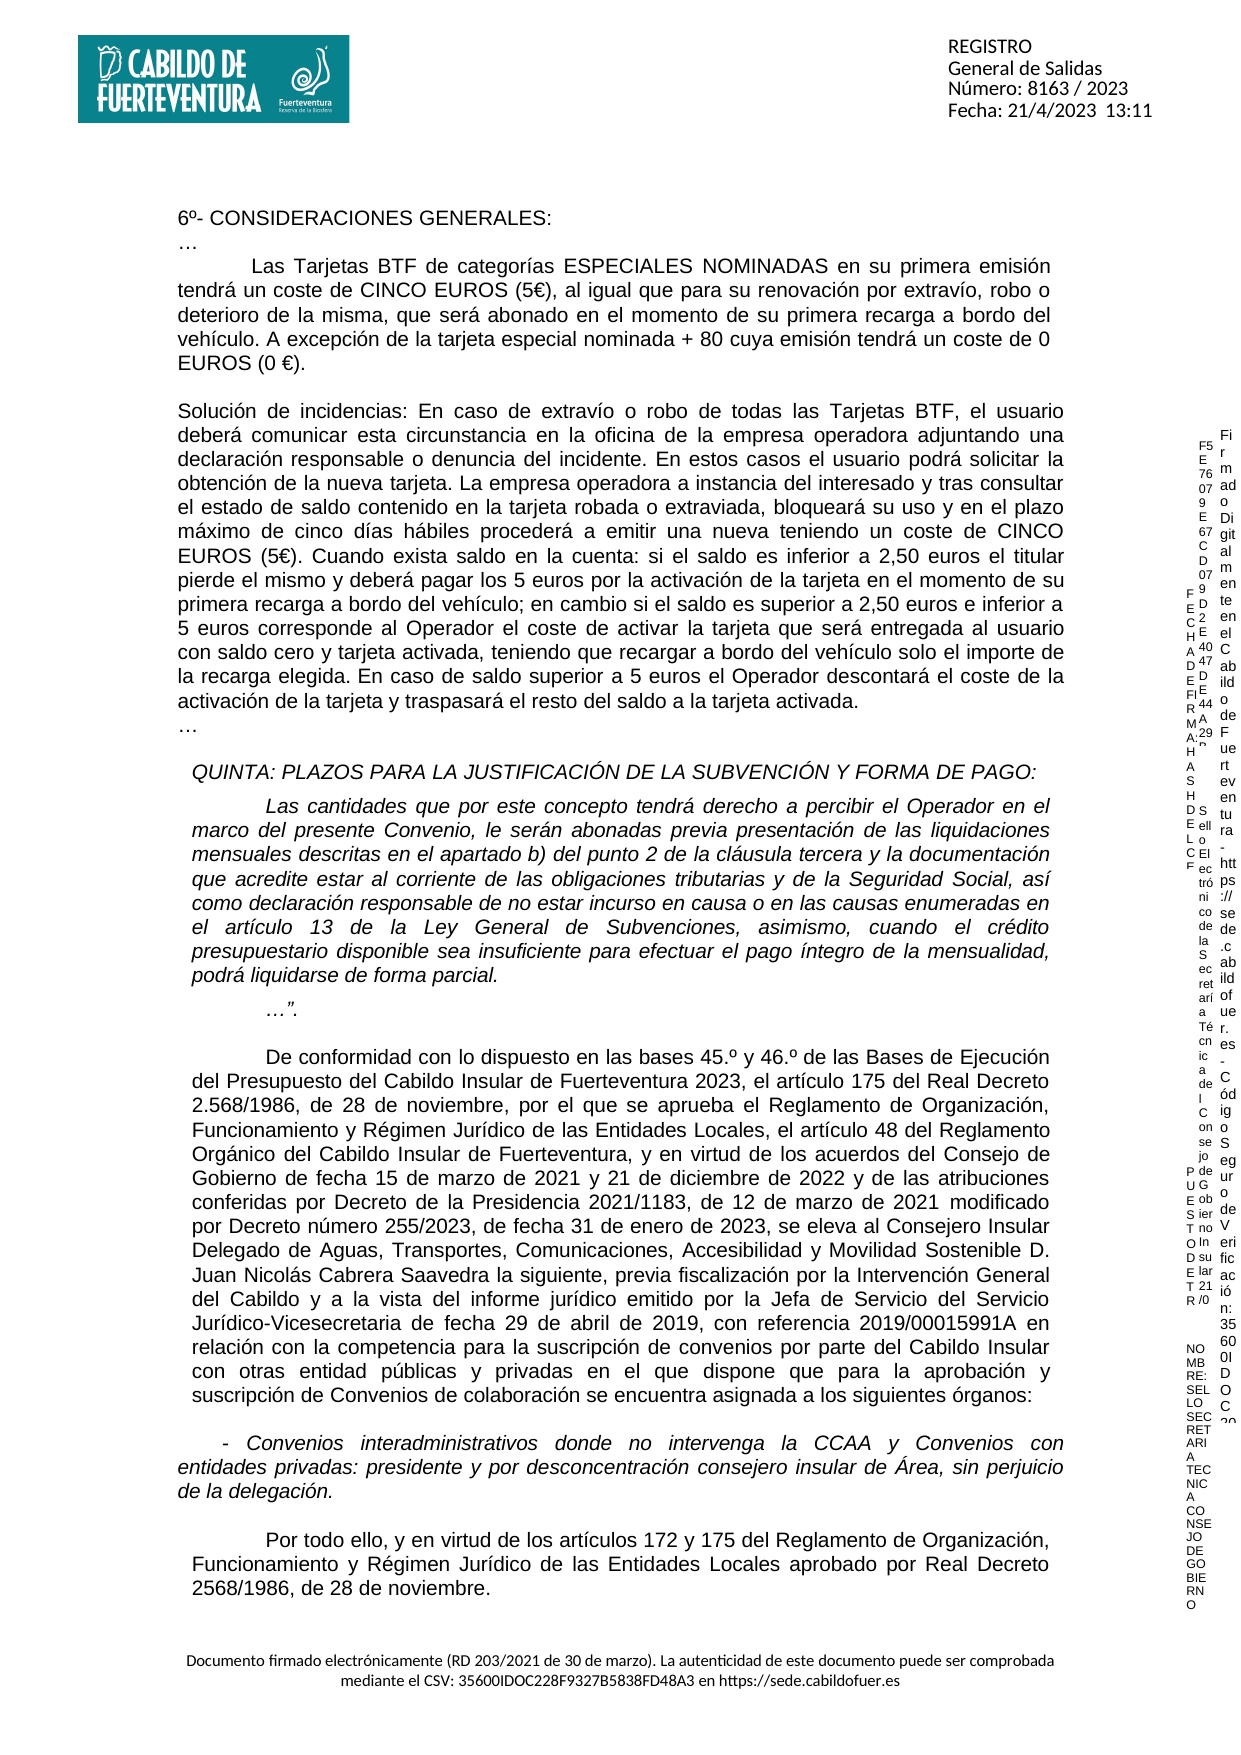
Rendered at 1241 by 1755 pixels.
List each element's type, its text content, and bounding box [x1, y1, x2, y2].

text Sello Electrónico de la Secretaría Técnica del Consejo de Gobierno Insular 21/04/2023 [1199, 804, 1213, 1304]
text … [177, 712, 1184, 736]
subtitle Por todo ello, y en virtud de los artículos 172 y 175 del Reglamento de Organización, Funcionamiento y Régimen Jurídico de las Entidades Locales aprobado por Real Decreto 2568/1986, de 28 de noviembre. [192, 1527, 1050, 1600]
text F5E76079E67CD079D2E4047DE44A29BD1FE0AFA2 [1199, 438, 1213, 745]
text Las Tarjetas BTF de categorías ESPECIALES NOMINADAS en su primera emisión tendrá un coste de CINCO EUROS (5€), al igual que para su renovación por extravío, robo o deterioro de la misma, que será abonado en el momento de su primera recarga a bordo del vehículo. A excepción de la tarjeta especial nominada + 80 cuya emisión tendrá un coste de 0 EUROS (0 €). [177, 254, 1051, 375]
text [1213, 997, 1218, 1021]
text QUINTA: PLAZOS PARA LA JUSTIFICACIÓN DE LA SUBVENCIÓN Y FORMA DE PAGO: [192, 760, 1184, 784]
text NOMBRE: [1186, 1343, 1213, 1383]
text …”. [265, 997, 1197, 1021]
text Firmado Digitalmente en el Cabildo de Fuerteventura - https://sede.cabildofuer.es - Código Seguro de Verificación: 35600IDOC20A57EE084FD9DC4C90 [1220, 428, 1237, 1422]
text FECHA DE FIRMA: HASH DEL CERTIFICADO: [1186, 587, 1201, 868]
text PUESTO DE TRABAJO: [1186, 1164, 1201, 1306]
text SELLO SECRETARIA TECNICA CONSEJO DE GOBIERNO [1186, 1383, 1213, 1612]
text [1237, 712, 1241, 736]
text [1213, 712, 1218, 736]
text … [177, 230, 1241, 254]
text - Convenios interadministrativos donde no intervenga la CCAA y Convenios con entidades privadas: presidente y por desconcentración consejero insular de Área, sin perjuicio de la delegación. [177, 1431, 1064, 1503]
subtitle Solución de incidencias: En caso de extravío o robo de todas las Tarjetas BTF, el usuario deberá comunicar esta circunstancia en la oficina de la empresa operadora adjuntando una declaración responsable o denuncia del incidente. En estos casos el usuario podrá solicitar la obtención de la nueva tarjeta. La empresa operadora a instancia del interesado y tras consultar el estado de saldo contenido en la tarjeta robada o extraviada, bloqueará su uso y en el plazo máximo de cinco días hábiles procederá a emitir una nueva teniendo un coste de CINCO EUROS (5€). Cuando exista saldo en la cuenta: si el saldo es inferior a 2,50 euros el titular pierde el mismo y deberá pagar los 5 euros por la activación de la tarjeta en el momento de su primera recarga a bordo del vehículo; en cambio si el saldo es superior a 2,50 euros e inferior a 5 euros corresponde al Operador el coste de activar la tarjeta que será entregada al usuario con saldo cero y tarjeta activada, teniendo que recargar a bordo del vehículo solo el importe de la recarga elegida. En caso de saldo superior a 5 euros el Operador descontará el coste de la activación de la tarjeta y traspasará el resto del saldo a la tarjeta activada. [177, 398, 1064, 712]
subtitle De conformidad con lo dispuesto en las bases 45.º y 46.º de las Bases de Ejecución del Presupuesto del Cabildo Insular de Fuerteventura 2023, el artículo 175 del Real Decreto 2.568/1986, de 28 de noviembre, por el que se aprueba el Reglamento de Organización, Funcionamiento y Régimen Jurídico de las Entidades Locales, el artículo 48 del Reglamento Orgánico del Cabildo Insular de Fuerteventura, y en virtud de los acuerdos del Consejo de Gobierno de fecha 15 de marzo de 2021 y 21 de diciembre de 2022 y de las atribuciones conferidas por Decreto de la Presidencia 2021/1183, de 12 de marzo de 2021 modificado por Decreto número 255/2023, de fecha 31 de enero de 2023, se eleva al Consejero Insular Delegado de Aguas, Transportes, Comunicaciones, Accesibilidad y Movilidad Sostenible D. Juan Nicolás Cabrera Saavedra la siguiente, previa fiscalización por la Intervención General del Cabildo y a la vista del informe jurídico emitido por la Jefa de Servicio del Servicio Jurídico-Vicesecretaria de fecha 29 de abril de 2019, con referencia 2019/00015991A en relación con la competencia para la suscripción de convenios por parte del Cabildo Insular con otras entidad públicas y privadas en el que dispone que para la aprobación y suscripción de Convenios de colaboración se encuentra asignada a los siguientes órganos: [192, 1045, 1050, 1407]
text Las cantidades que por este concepto tendrá derecho a percibir el Operador en el marco del presente Convenio, le serán abonadas previa presentación de las liquidaciones mensuales descritas en el apartado b) del punto 2 de la cláusula tercera y la documentación que acredite estar al corriente de las obligaciones tributarias y de la Seguridad Social, así como declaración responsable de no estar incurso en causa o en las causas enumeradas en el artículo 13 de la Ley General de Subvenciones, asimismo, cuando el crédito presupuestario disponible sea insuficiente para efectuar el pago íntegro de la mensualidad, podrá liquidarse de forma parcial. [192, 794, 1050, 987]
text [1237, 997, 1241, 1021]
text 6º- CONSIDERACIONES GENERALES: [177, 206, 1241, 230]
